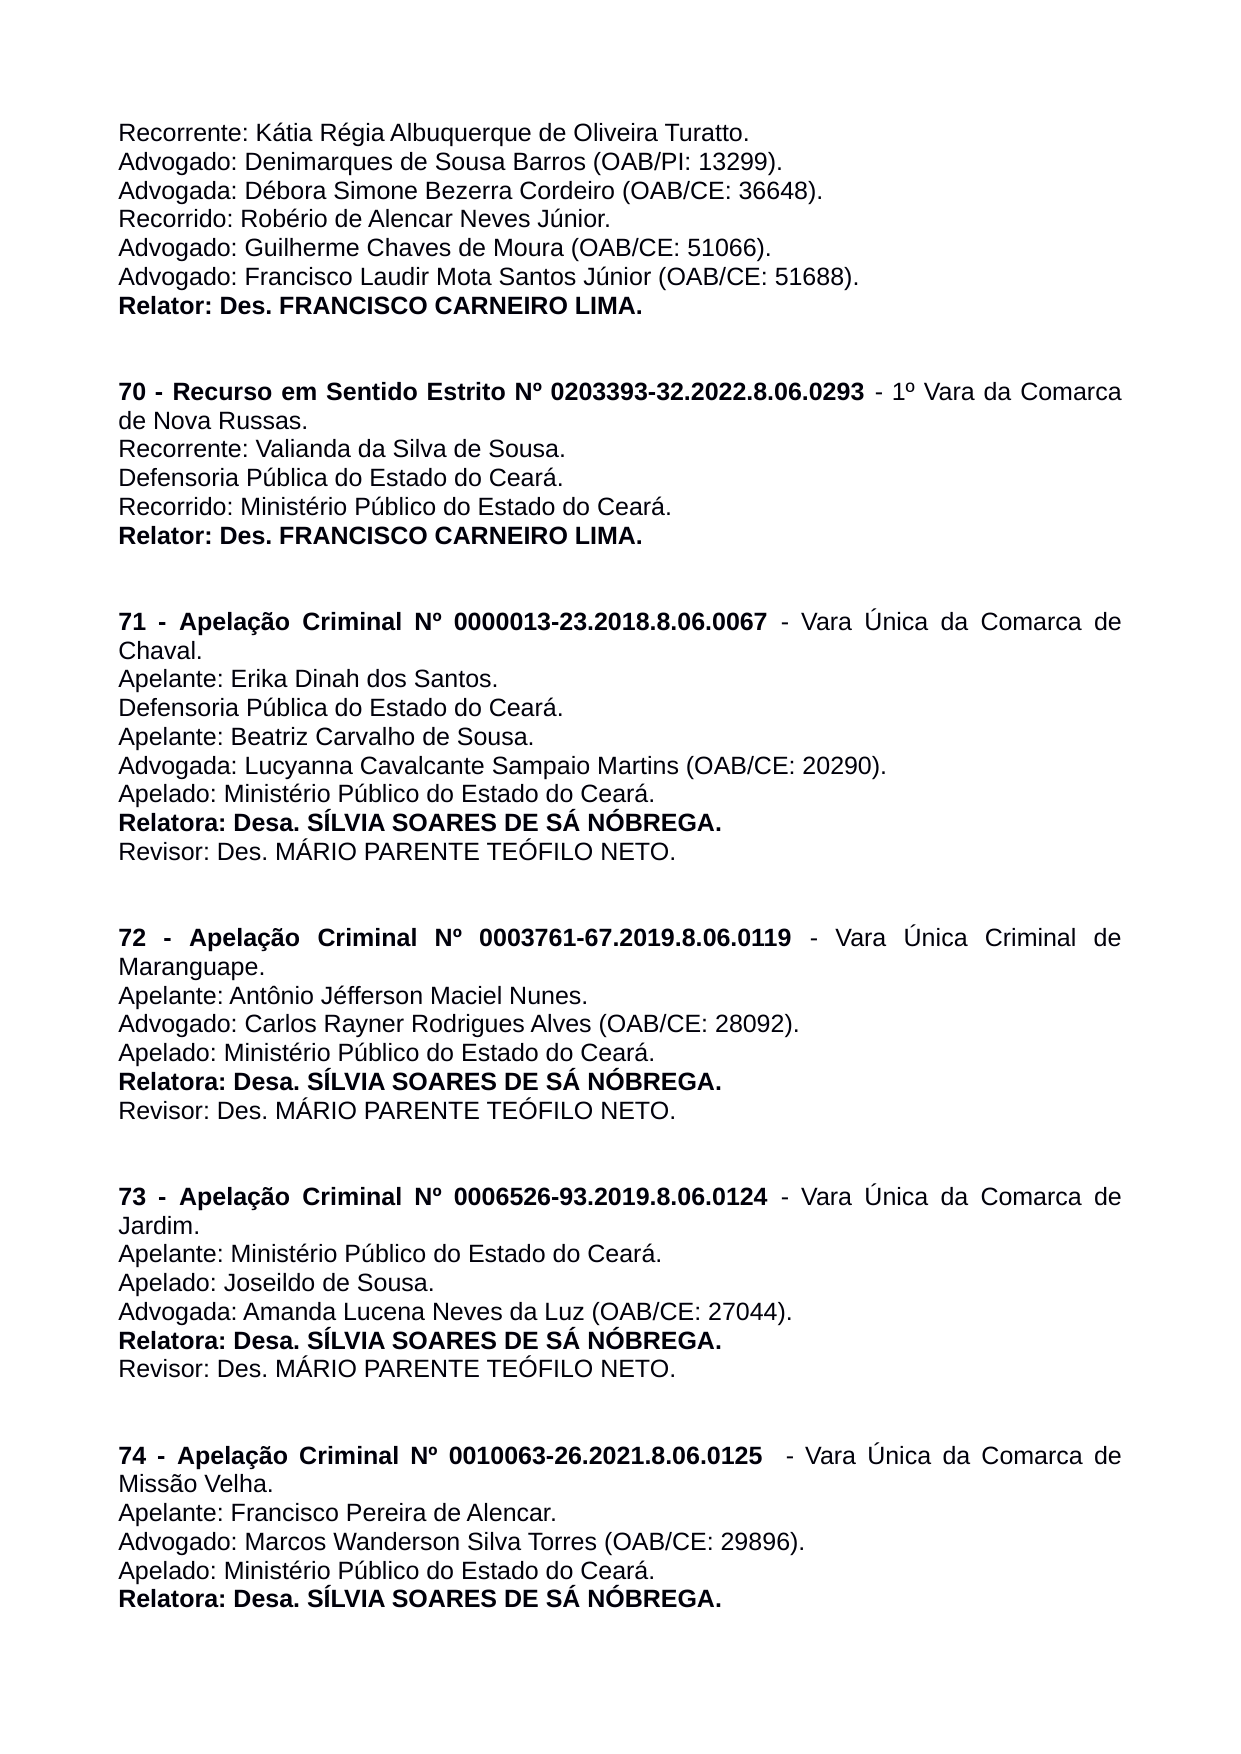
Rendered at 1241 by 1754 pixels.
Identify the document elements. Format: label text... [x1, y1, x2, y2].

text Relator: Des. FRANCISCO CARNEIRO LIMA. [118, 521, 1122, 549]
text Recorrente: Kátia Régia Albuquerque de Oliveira Turatto. [118, 118, 1122, 147]
text Apelante: Francisco Pereira de Alencar. [118, 1498, 1122, 1527]
text Defensoria Pública do Estado do Ceará. [118, 693, 1122, 722]
text Relatora: Desa. SÍLVIA SOARES DE SÁ NÓBREGA. [118, 808, 1122, 837]
text Advogado: Francisco Laudir Mota Santos Júnior (OAB/CE: 51688). [118, 262, 1122, 291]
text Relator: Des. FRANCISCO CARNEIRO LIMA. [118, 291, 1122, 319]
text Advogado: Denimarques de Sousa Barros (OAB/PI: 13299). [118, 147, 1122, 176]
text Recorrido: Ministério Público do Estado do Ceará. [118, 492, 1122, 521]
text Apelante: Erika Dinah dos Santos. [118, 664, 1122, 693]
text Advogado: Marcos Wanderson Silva Torres (OAB/CE: 29896). [118, 1527, 1122, 1556]
text Apelado: Ministério Público do Estado do Ceará. [118, 1556, 1122, 1584]
text 70 - Recurso em Sentido Estrito Nº 0203393-32.2022.8.06.0293 - 1º Vara da Comarca de Nova Russas. [118, 377, 1122, 434]
text Apelante: Ministério Público do Estado do Ceará. [118, 1239, 1122, 1268]
text Apelado: Joseildo de Sousa. [118, 1268, 1122, 1297]
text Apelante: Antônio Jéfferson Maciel Nunes. [118, 981, 1122, 1009]
text Advogada: Lucyanna Cavalcante Sampaio Martins (OAB/CE: 20290). [118, 751, 1122, 779]
text Defensoria Pública do Estado do Ceará. [118, 463, 1122, 492]
text Relatora: Desa. SÍLVIA SOARES DE SÁ NÓBREGA. [118, 1067, 1122, 1096]
text 72 - Apelação Criminal Nº 0003761-67.2019.8.06.0119 - Vara Única Criminal de Maranguape. [118, 923, 1122, 981]
text 71 - Apelação Criminal Nº 0000013-23.2018.8.06.0067 - Vara Única da Comarca de Chaval. [118, 607, 1122, 664]
text Recorrido: Robério de Alencar Neves Júnior. [118, 204, 1122, 233]
text Apelante: Beatriz Carvalho de Sousa. [118, 722, 1122, 751]
text 74 - Apelação Criminal Nº 0010063-26.2021.8.06.0125 - Vara Única da Comarca de Missão Velha. [118, 1441, 1122, 1498]
text Advogada: Débora Simone Bezerra Cordeiro (OAB/CE: 36648). [118, 176, 1122, 204]
text Revisor: Des. MÁRIO PARENTE TEÓFILO NETO. [118, 1096, 1122, 1124]
text Recorrente: Valianda da Silva de Sousa. [118, 434, 1122, 463]
text Apelado: Ministério Público do Estado do Ceará. [118, 779, 1122, 808]
text Revisor: Des. MÁRIO PARENTE TEÓFILO NETO. [118, 837, 1122, 866]
text Relatora: Desa. SÍLVIA SOARES DE SÁ NÓBREGA. [118, 1584, 1122, 1613]
text Advogado: Carlos Rayner Rodrigues Alves (OAB/CE: 28092). [118, 1009, 1122, 1038]
text Advogada: Amanda Lucena Neves da Luz (OAB/CE: 27044). [118, 1297, 1122, 1326]
text Advogado: Guilherme Chaves de Moura (OAB/CE: 51066). [118, 233, 1122, 262]
text 73 - Apelação Criminal Nº 0006526-93.2019.8.06.0124 - Vara Única da Comarca de Jardim. [118, 1182, 1122, 1239]
text Relatora: Desa. SÍLVIA SOARES DE SÁ NÓBREGA. [118, 1326, 1122, 1354]
text Apelado: Ministério Público do Estado do Ceará. [118, 1038, 1122, 1067]
text Revisor: Des. MÁRIO PARENTE TEÓFILO NETO. [118, 1354, 1122, 1383]
